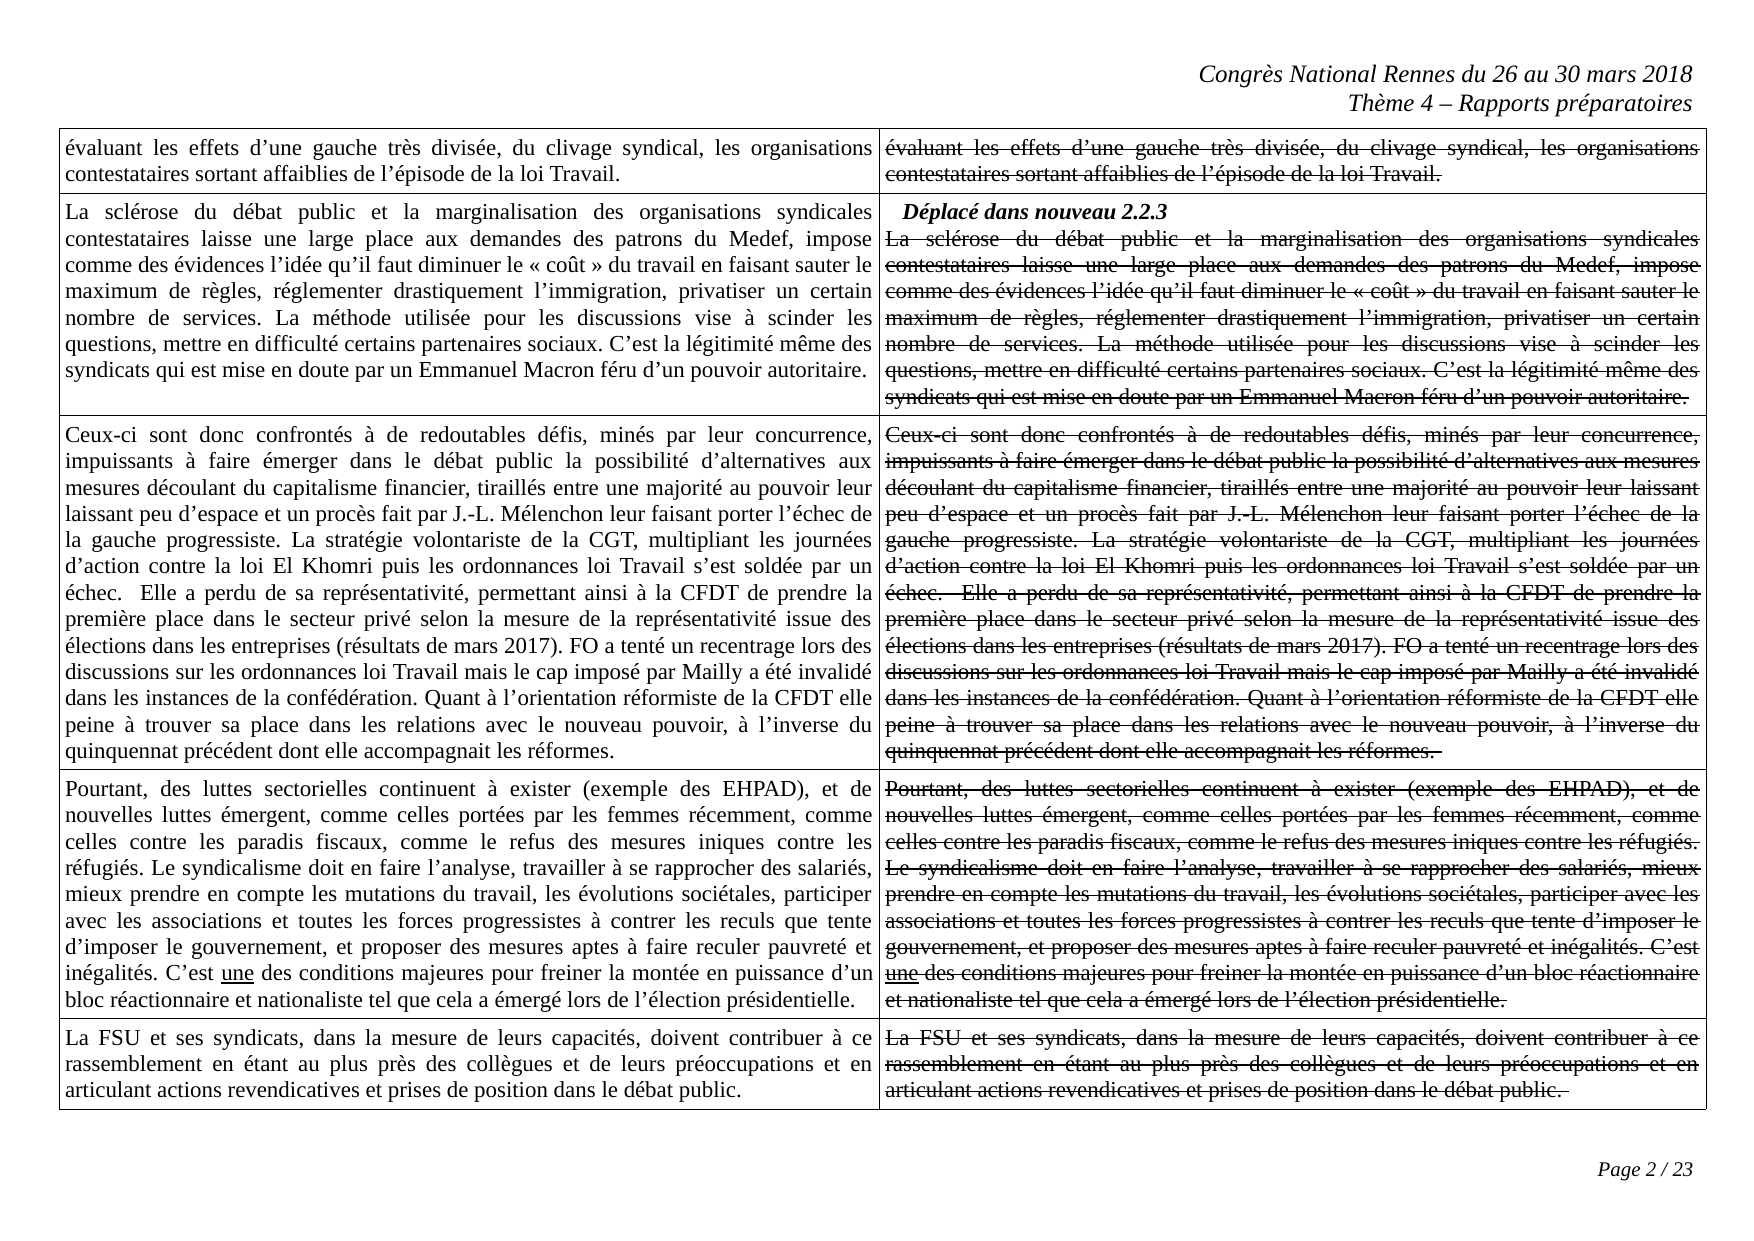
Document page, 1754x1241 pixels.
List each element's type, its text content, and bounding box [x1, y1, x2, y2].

table_cell Pourtant, des luttes sectorielles continuent à exister (exemple des EHPAD), et de nouvelles luttes émergent, comme celles portées par les femmes récemment, comme celles contre les paradis fiscaux, comme le refus des mesures iniques contre les réfugiés. Le syndicalisme doit en faire l’analyse, travailler à se rapprocher des salariés, mieux prendre en compte les mutations du travail, les évolutions sociétales, participer avec les associations et toutes les forces progressistes à contrer les reculs que tente d’imposer le gouvernement, et proposer des mesures aptes à faire reculer pauvreté et inégalités. C’est une des conditions majeures pour freiner la montée en puissance d’un bloc réactionnaire et nationaliste tel que cela a émergé lors de l’élection présidentielle. [60, 770, 879, 1018]
table_cell Ceux-ci sont donc confrontés à de redoutables défis, minés par leur concurrence, impuissants à faire émerger dans le débat public la possibilité d’alternatives aux mesures découlant du capitalisme financier, tiraillés entre une majorité au pouvoir leur laissant peu d’espace et un procès fait par J.-L. Mélenchon leur faisant porter l’échec de la gauche progressiste. La stratégie volontariste de la CGT, multipliant les journées d’action contre la loi El Khomri puis les ordonnances loi Travail s’est soldée par un échec. Elle a perdu de sa représentativité, permettant ainsi à la CFDT de prendre la première place dans le secteur privé selon la mesure de la représentativité issue des élections dans les entreprises (résultats de mars 2017). FO a tenté un recentrage lors des discussions sur les ordonnances loi Travail mais le cap imposé par Mailly a été invalidé dans les instances de la confédération. Quant à l’orientation réformiste de la CFDT elle peine à trouver sa place dans les relations avec le nouveau pouvoir, à l’inverse du quinquennat précédent dont elle accompagnait les réformes. [60, 416, 879, 769]
table_cell La FSU et ses syndicats, dans la mesure de leurs capacités, doivent contribuer à ce rassemblement en étant au plus près des collègues et de leurs préoccupations et en articulant actions revendicatives et prises de position dans le débat public. [60, 1019, 879, 1108]
table_cell Ceux-ci sont donc confrontés à de redoutables défis, minés par leur concurrence, impuissants à faire émerger dans le débat public la possibilité d’alternatives aux mesures découlant du capitalisme financier, tiraillés entre une majorité au pouvoir leur laissant peu d’espace et un procès fait par J.-L. Mélenchon leur faisant porter l’échec de la gauche progressiste. La stratégie volontariste de la CGT, multipliant les journées d’action contre la loi El Khomri puis les ordonnances loi Travail s’est soldée par un échec. Elle a perdu de sa représentativité, permettant ainsi à la CFDT de prendre la première place dans le secteur privé selon la mesure de la représentativité issue des élections dans les entreprises (résultats de mars 2017). FO a tenté un recentrage lors des discussions sur les ordonnances loi Travail mais le cap imposé par Mailly a été invalidé dans les instances de la confédération. Quant à l’orientation réformiste de la CFDT elle peine à trouver sa place dans les relations avec le nouveau pouvoir, à l’inverse du quinquennat précédent dont elle accompagnait les réformes. [880, 416, 1706, 769]
table_cell évaluant les effets d’une gauche très divisée, du clivage syndical, les organisations contestataires sortant affaiblies de l’épisode de la loi Travail. [880, 129, 1706, 193]
table_cell La FSU et ses syndicats, dans la mesure de leurs capacités, doivent contribuer à ce rassemblement en étant au plus près des collègues et de leurs préoccupations et en articulant actions revendicatives et prises de position dans le débat public. [880, 1019, 1706, 1108]
table_cell La sclérose du débat public et la marginalisation des organisations syndicales contestataires laisse une large place aux demandes des patrons du Medef, impose comme des évidences l’idée qu’il faut diminuer le « coût » du travail en faisant sauter le maximum de règles, réglementer drastiquement l’immigration, privatiser un certain nombre de services. La méthode utilisée pour les discussions vise à scinder les questions, mettre en difficulté certains partenaires sociaux. C’est la légitimité même des syndicats qui est mise en doute par un Emmanuel Macron féru d’un pouvoir autoritaire. [60, 194, 879, 415]
table_cell Déplacé dans nouveau 2.2.3 La sclérose du débat public et la marginalisation des organisations syndicales contestataires laisse une large place aux demandes des patrons du Medef, impose comme des évidences l’idée qu’il faut diminuer le « coût » du travail en faisant sauter le maximum de règles, réglementer drastiquement l’immigration, privatiser un certain nombre de services. La méthode utilisée pour les discussions vise à scinder les questions, mettre en difficulté certains partenaires sociaux. C’est la légitimité même des syndicats qui est mise en doute par un Emmanuel Macron féru d’un pouvoir autoritaire. [880, 194, 1706, 415]
table_cell évaluant les effets d’une gauche très divisée, du clivage syndical, les organisations contestataires sortant affaiblies de l’épisode de la loi Travail. [60, 129, 879, 193]
table_cell Pourtant, des luttes sectorielles continuent à exister (exemple des EHPAD), et de nouvelles luttes émergent, comme celles portées par les femmes récemment, comme celles contre les paradis fiscaux, comme le refus des mesures iniques contre les réfugiés. Le syndicalisme doit en faire l’analyse, travailler à se rapprocher des salariés, mieux prendre en compte les mutations du travail, les évolutions sociétales, participer avec les associations et toutes les forces progressistes à contrer les reculs que tente d’imposer le gouvernement, et proposer des mesures aptes à faire reculer pauvreté et inégalités. C’est une des conditions majeures pour freiner la montée en puissance d’un bloc réactionnaire et nationaliste tel que cela a émergé lors de l’élection présidentielle. [880, 770, 1706, 1018]
